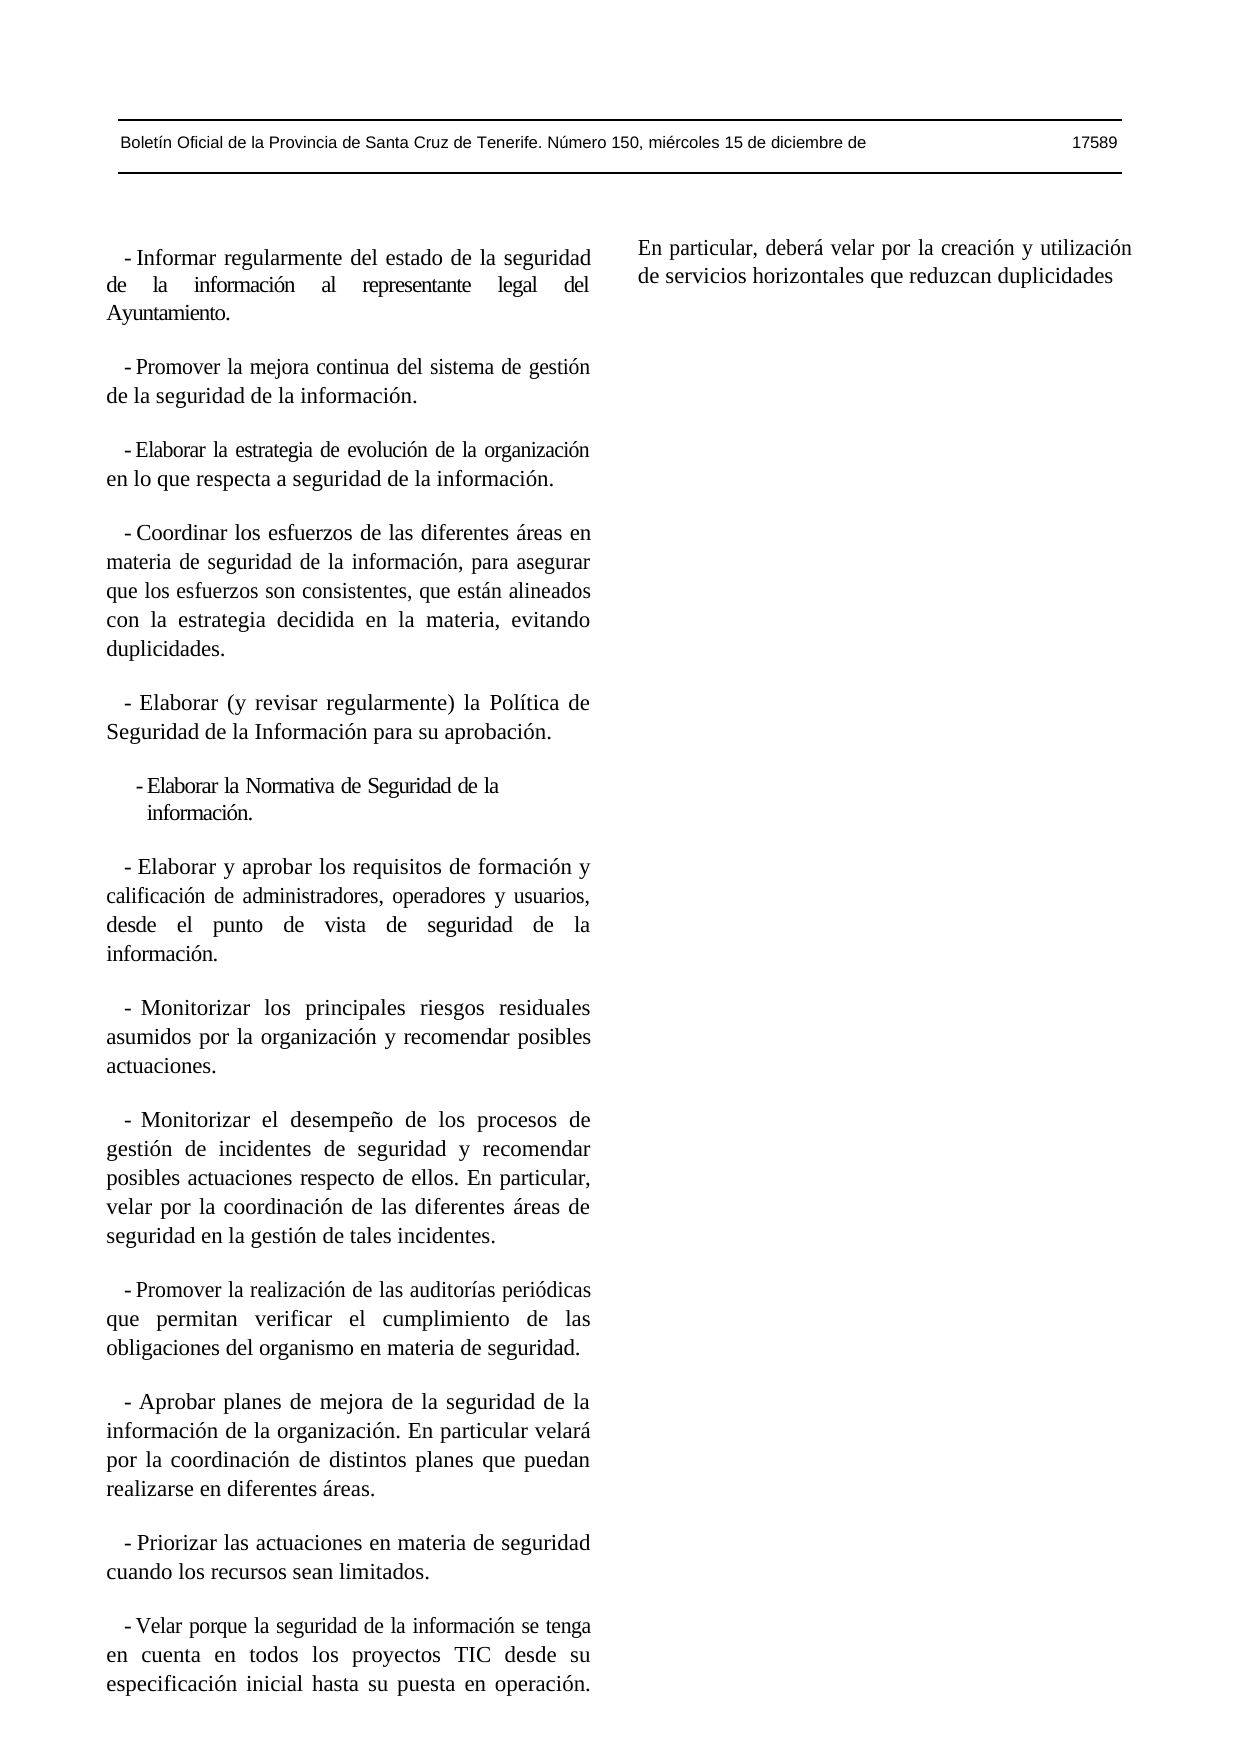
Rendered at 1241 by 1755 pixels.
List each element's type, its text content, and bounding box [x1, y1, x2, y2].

list Promover la realización de las auditorías periódicas que permitan verificar el cumplimiento de las obligaciones del organismo en materia de seguridad. [106, 1276, 592, 1360]
list En particular, deberá velar por la creación y utilización de servicios horizontales que reduzcan duplicidades [638, 234, 1132, 289]
list Elaborar (y revisar regularmente) la Política de Seguridad de la Información para su aprobación. [106, 689, 591, 744]
list Priorizar las actuaciones en materia de seguridad cuando los recursos sean limitados. [106, 1529, 591, 1584]
list Elaborar la estrategia de evolución de la organización en lo que respecta a seguridad de la información. [106, 436, 590, 491]
list Elaborar y aprobar los requisitos de formación y calificación de administradores, operadores y usuarios, desde el punto de vista de seguridad de la información. [106, 853, 591, 966]
list Promover la mejora continua del sistema de gestión de la seguridad de la información. [106, 353, 590, 408]
list Aprobar planes de mejora de la seguridad de la información de la organización. En particular velará por la coordinación de distintos planes que puedan realizarse en diferentes áreas. [106, 1388, 591, 1501]
list Monitorizar los principales riesgos residuales asumidos por la organización y recomendar posibles actuaciones. [106, 994, 591, 1078]
list Monitorizar el desempeño de los procesos de gestión de incidentes de seguridad y recomendar posibles actuaciones respecto de ellos. En particular, velar por la coordinación de las diferentes áreas de seguridad en la gestión de tales incidentes. [106, 1106, 591, 1248]
list Elaborar la Normativa de Seguridad de la información. [136, 772, 596, 825]
list Coordinar los esfuerzos de las diferentes áreas en materia de seguridad de la información, para asegurar que los esfuerzos son consistentes, que están alineados con la estrategia decidida en la materia, evitando duplicidades. [106, 519, 591, 661]
list Velar porque la seguridad de la información se tenga en cuenta en todos los proyectos TIC desde su especificación inicial hasta su puesta en operación. [106, 1612, 592, 1697]
list Informar regularmente del estado de la seguridad de la información al representante legal del Ayuntamiento. [106, 243, 591, 325]
